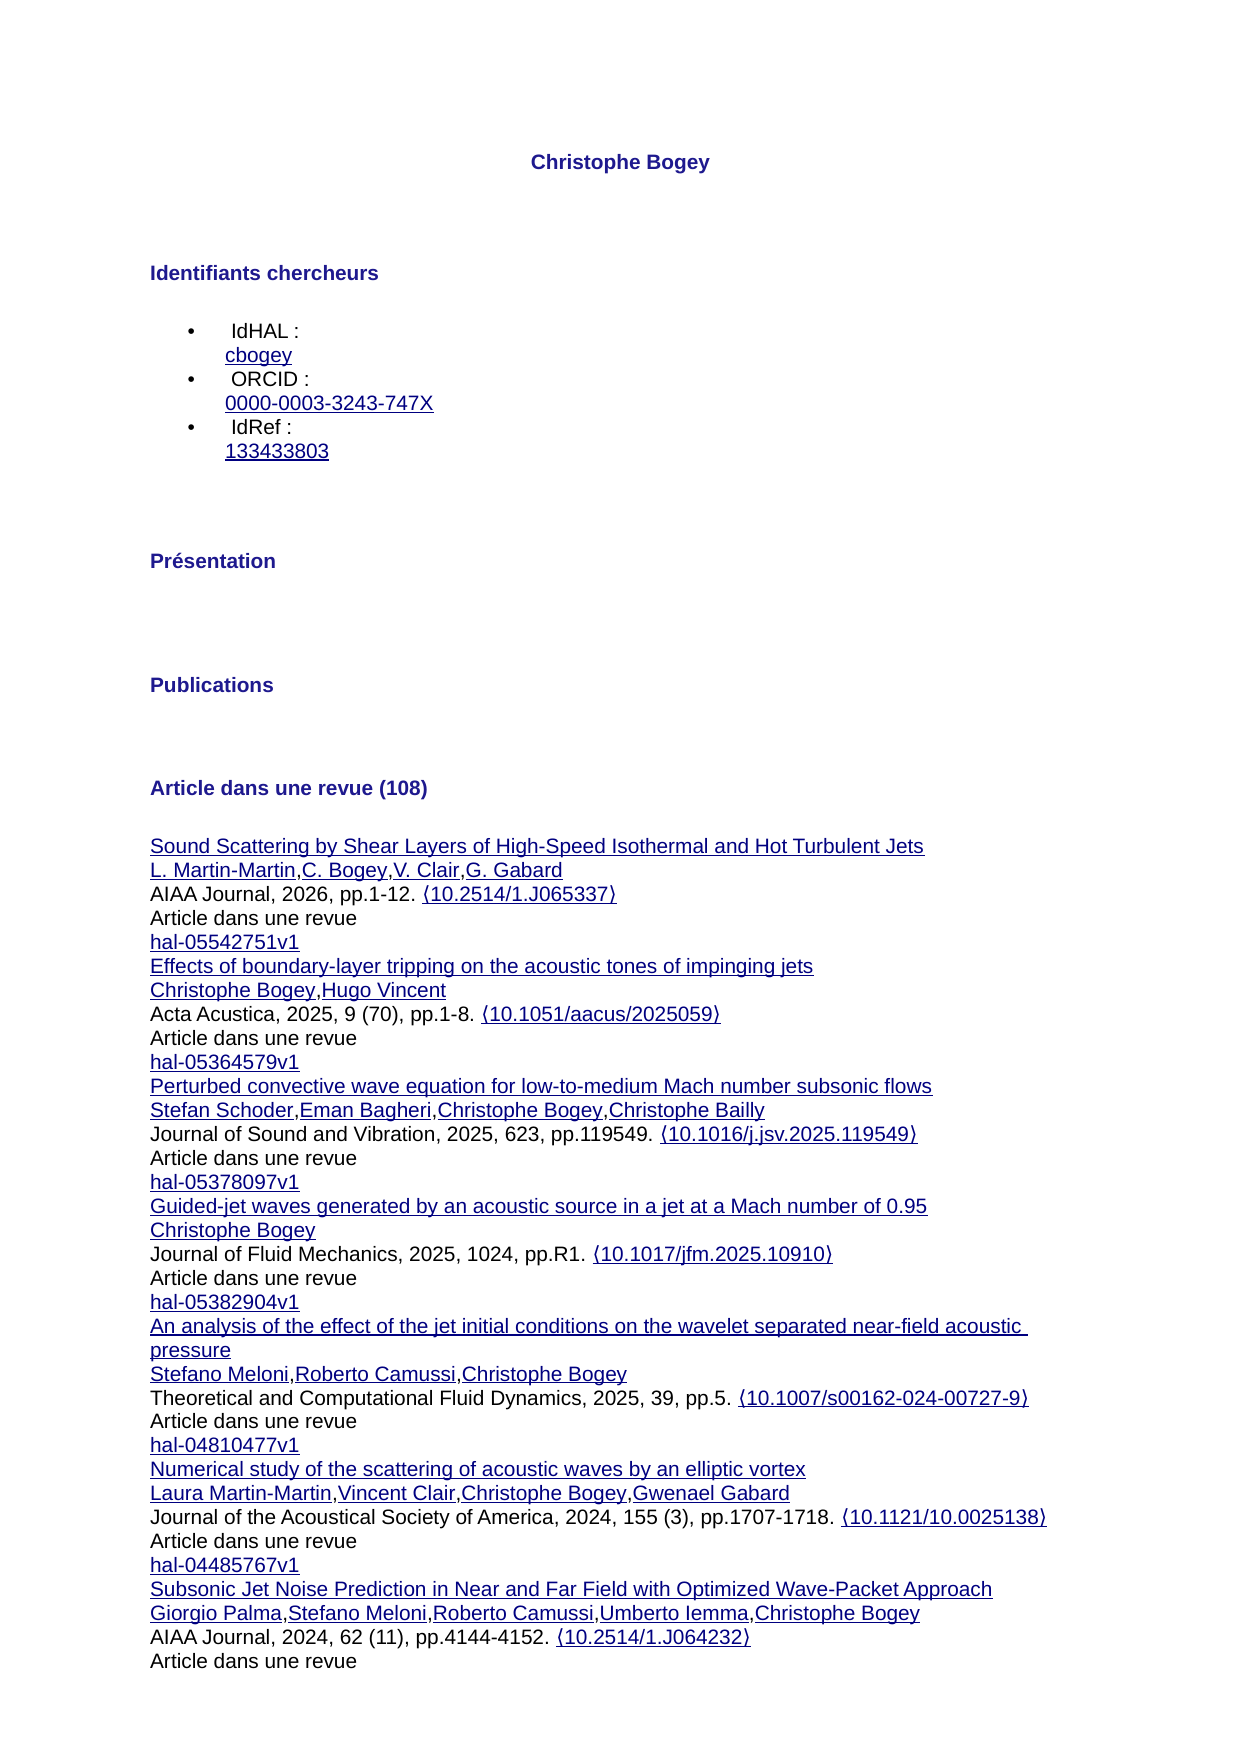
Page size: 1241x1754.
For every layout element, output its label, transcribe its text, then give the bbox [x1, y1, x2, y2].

table_cell An analysis of the effect of the jet initial conditions on the wavelet separated near-field acoustic pressure Stefano Meloni,Roberto Camussi,Christophe Bogey Theoretical and Computational Fluid Dynamics, 2025, 39, pp.5. ⟨10.1007/s00162-024-00727-9⟩ Article dans une revue hal-04810477v1 [150, 1314, 1090, 1457]
table_cell Effects of boundary-layer tripping on the acoustic tones of impinging jets Christophe Bogey,Hugo Vincent Acta Acustica, 2025, 9 (70), pp.1-8. ⟨10.1051/aacus/2025059⟩ Article dans une revue hal-05364579v1 [150, 954, 1090, 1074]
list cbogey [187, 343, 1090, 367]
table_cell Numerical study of the scattering of acoustic waves by an elliptic vortex Laura Martin-Martin,Vincent Clair,Christophe Bogey,Gwenael Gabard Journal of the Acoustical Society of America, 2024, 155 (3), pp.1707-1718. ⟨10.1121/10.0025138⟩ Article dans une revue hal-04485767v1 [150, 1457, 1090, 1577]
subtitle Publications [150, 673, 1090, 697]
subtitle Christophe Bogey [150, 150, 1090, 174]
subtitle Article dans une revue (108) [150, 776, 1090, 800]
list ORCID : [187, 367, 1090, 391]
list 133433803 [187, 438, 1090, 462]
table_header Sound Scattering by Shear Layers of High-Speed Isothermal and Hot Turbulent Jets L. Martin-Martin,C. Bogey,V. Clair,G. Gabard AIAA Journal, 2026, pp.1-12. ⟨10.2514/1.J065337⟩ Article dans une revue hal-05542751v1 [150, 834, 1090, 954]
list 0000-0003-3243-747X [187, 391, 1090, 414]
table_cell Guided-jet waves generated by an acoustic source in a jet at a Mach number of 0.95 Christophe Bogey Journal of Fluid Mechanics, 2025, 1024, pp.R1. ⟨10.1017/jfm.2025.10910⟩ Article dans une revue hal-05382904v1 [150, 1194, 1090, 1313]
table_cell Perturbed convective wave equation for low-to-medium Mach number subsonic flows Stefan Schoder,Eman Bagheri,Christophe Bogey,Christophe Bailly Journal of Sound and Vibration, 2025, 623, pp.119549. ⟨10.1016/j.jsv.2025.119549⟩ Article dans une revue hal-05378097v1 [150, 1074, 1090, 1194]
subtitle Identifiants chercheurs [150, 260, 1090, 284]
list IdHAL : [187, 319, 1090, 343]
table_cell Subsonic Jet Noise Prediction in Near and Far Field with Optimized Wave-Packet Approach Giorgio Palma,Stefano Meloni,Roberto Camussi,Umberto Iemma,Christophe Bogey AIAA Journal, 2024, 62 (11), pp.4144-4152. ⟨10.2514/1.J064232⟩ Article dans une revue [150, 1577, 1090, 1673]
list IdRef : [187, 414, 1090, 438]
subtitle Présentation [150, 549, 1090, 573]
